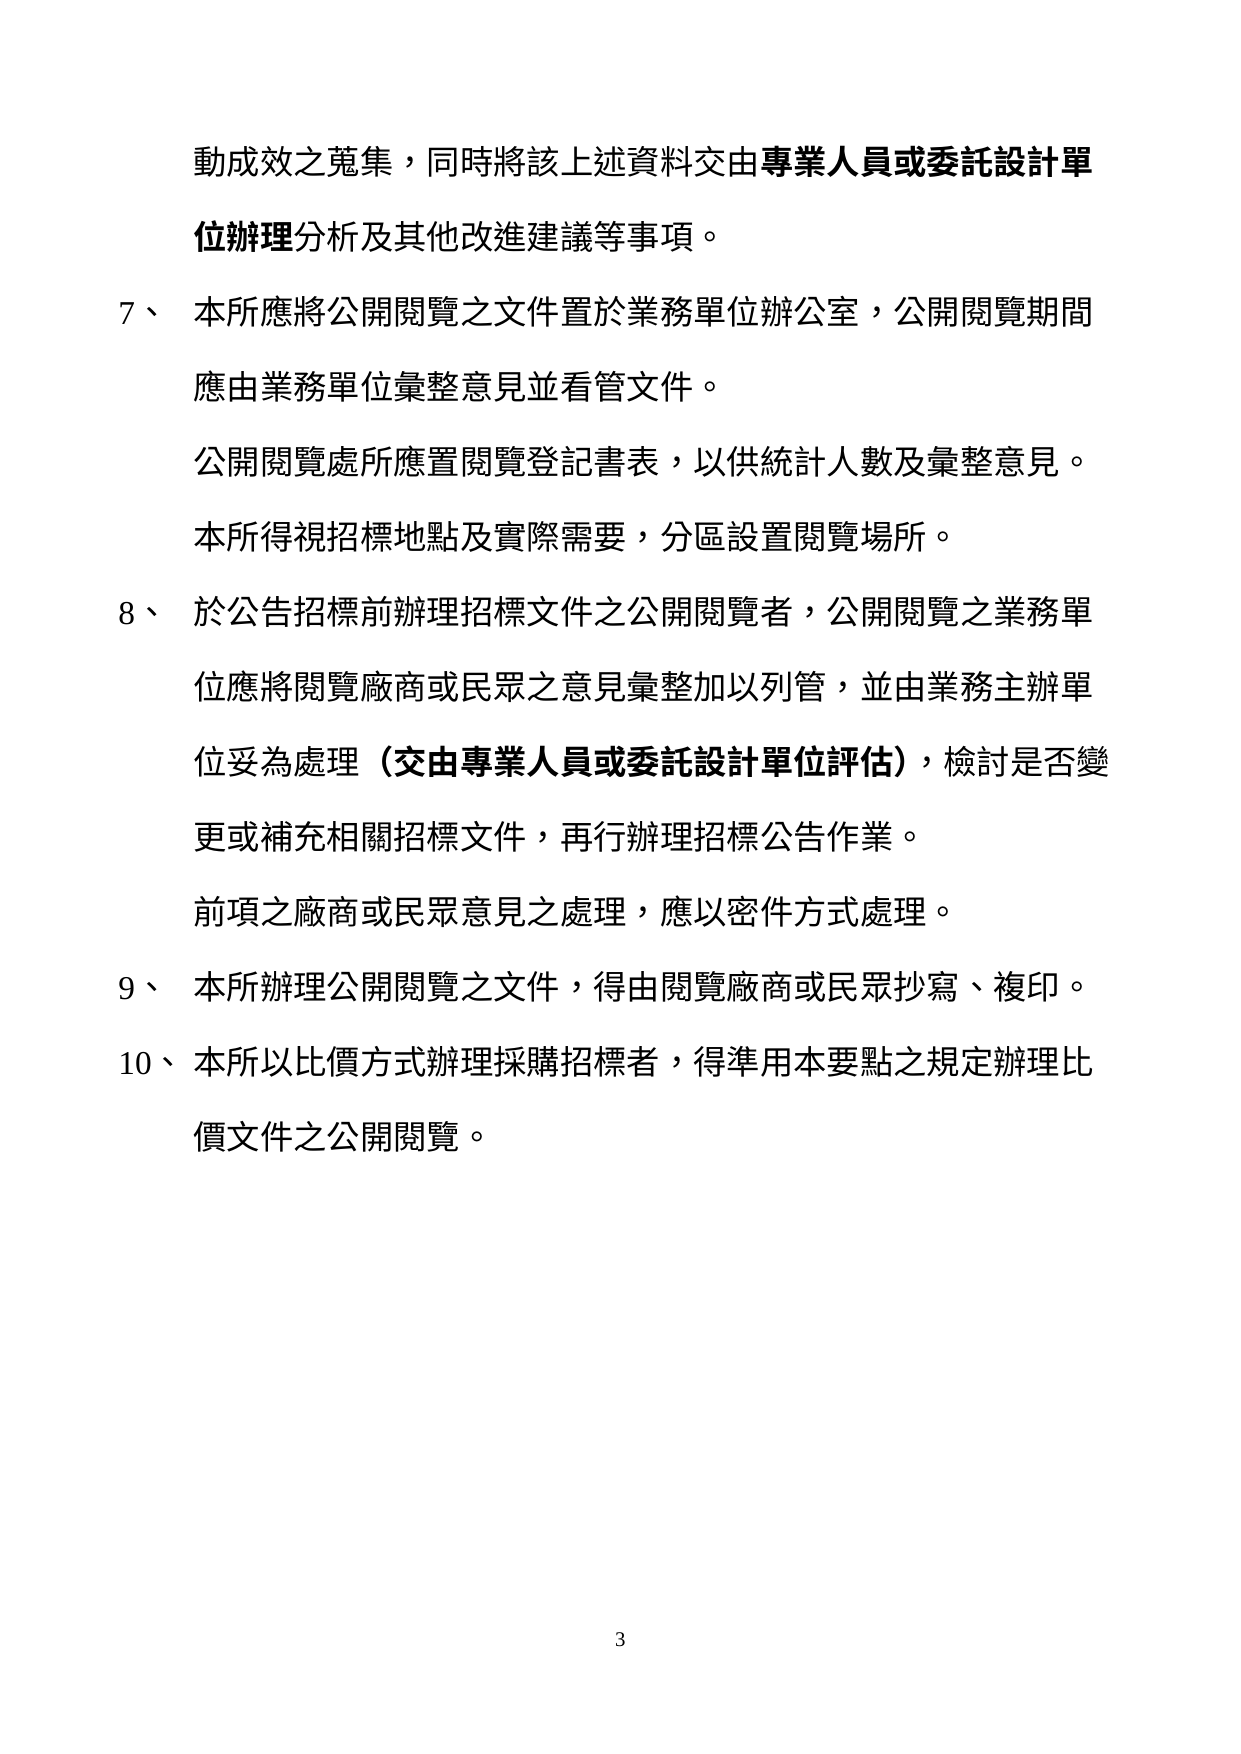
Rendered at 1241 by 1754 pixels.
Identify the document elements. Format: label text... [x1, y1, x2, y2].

list 於公告招標前辦理招標文件之公開閱覽者，公開閱覽之業務單位應將閱覽廠商或民眾之意見彙整加以列管，並由業務主辦單位妥為處理（交由專業人員或委託設計單位評估），檢討是否變更或補充相關招標文件，再行辦理招標公告作業。 [118, 573, 1122, 873]
list 動成效之蒐集，同時將該上述資料交由專業人員或委託設計單位辦理分析及其他改進建議等事項。 [118, 123, 1122, 273]
list 本所辦理公開閱覽之文件，得由閱覽廠商或民眾抄寫、複印。 [118, 948, 1122, 1023]
text 前項之廠商或民眾意見之處理，應以密件方式處理。 [193, 873, 1122, 948]
list 本所以比價方式辦理採購招標者，得準用本要點之規定辦理比價文件之公開閱覽。 [118, 1023, 1122, 1173]
text 本所得視招標地點及實際需要，分區設置閱覽場所。 [118, 498, 1122, 573]
text 公開閱覽處所應置閱覽登記書表，以供統計人數及彙整意見。 [118, 423, 1122, 498]
list 本所應將公開閱覽之文件置於業務單位辦公室，公開閱覽期間應由業務單位彙整意見並看管文件。 [118, 273, 1122, 423]
